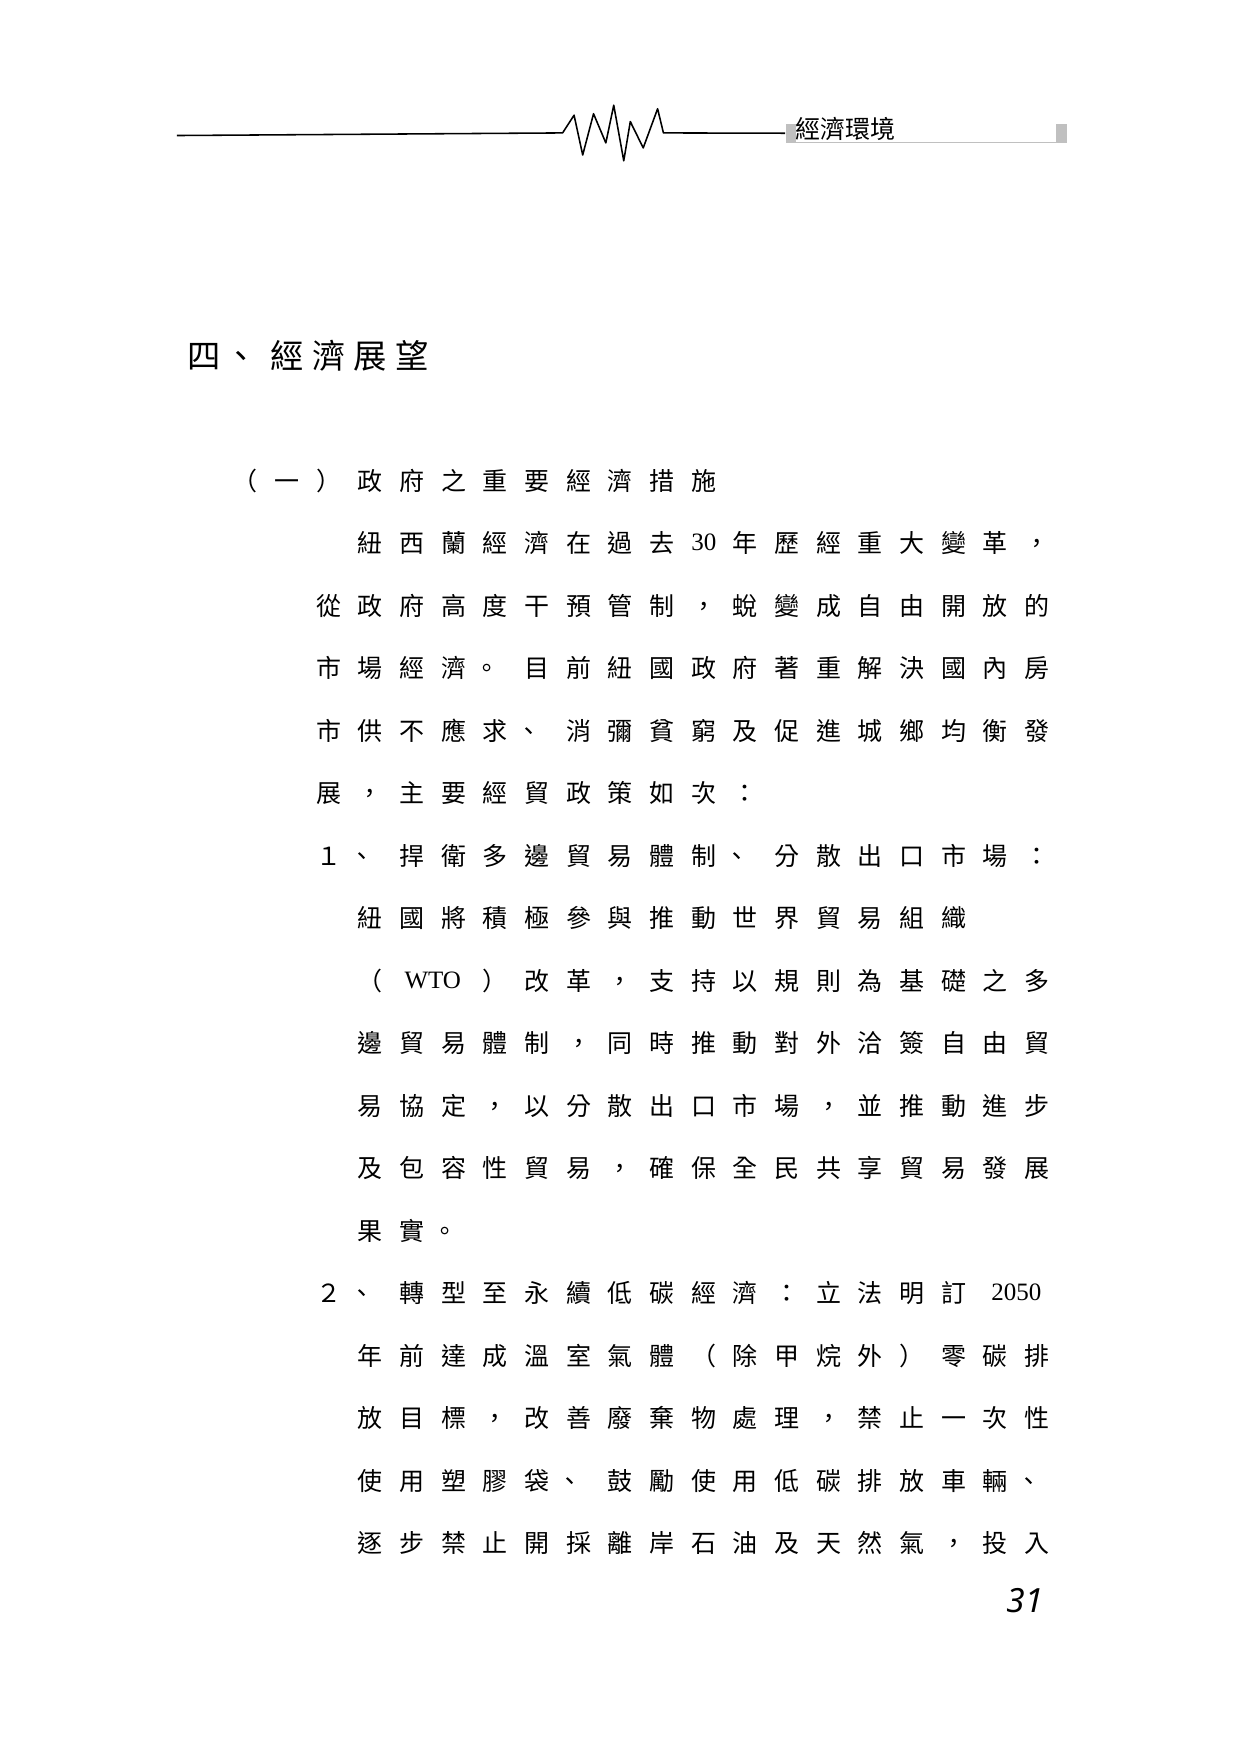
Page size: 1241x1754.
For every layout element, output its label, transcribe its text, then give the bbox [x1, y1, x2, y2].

text 紐西蘭經濟在過去30年歷經重大變革，從政府高度干預管制，蛻變成自由開放的市場經濟。目前紐國政府著重解決國內房市供不應求、消彌貧窮及促進城鄉均衡發展，主要經貿政策如次： [281, 500, 1058, 813]
text １、捍衛多邊貿易體制、分散出口市場：紐國將積極參與推動世界貿易組織（WTO）改革，支持以規則為基礎之多邊貿易體制，同時推動對外洽簽自由貿易協定，以分散出口市場，並推動進步及包容性貿易，確保全民共享貿易發展果實。 [281, 813, 1058, 1250]
text ２、轉型至永續低碳經濟：立法明訂2050年前達成溫室氣體（除甲烷外）零碳排放目標，改善廢棄物處理，禁止一次性使用塑膠袋、鼓勵使用低碳排放車輛、逐步禁止開採離岸石油及天然氣，投入 [281, 1250, 1058, 1563]
text （一）政府之重要經濟措施 [207, 438, 1058, 500]
text 四、經濟展望 [183, 313, 1058, 375]
